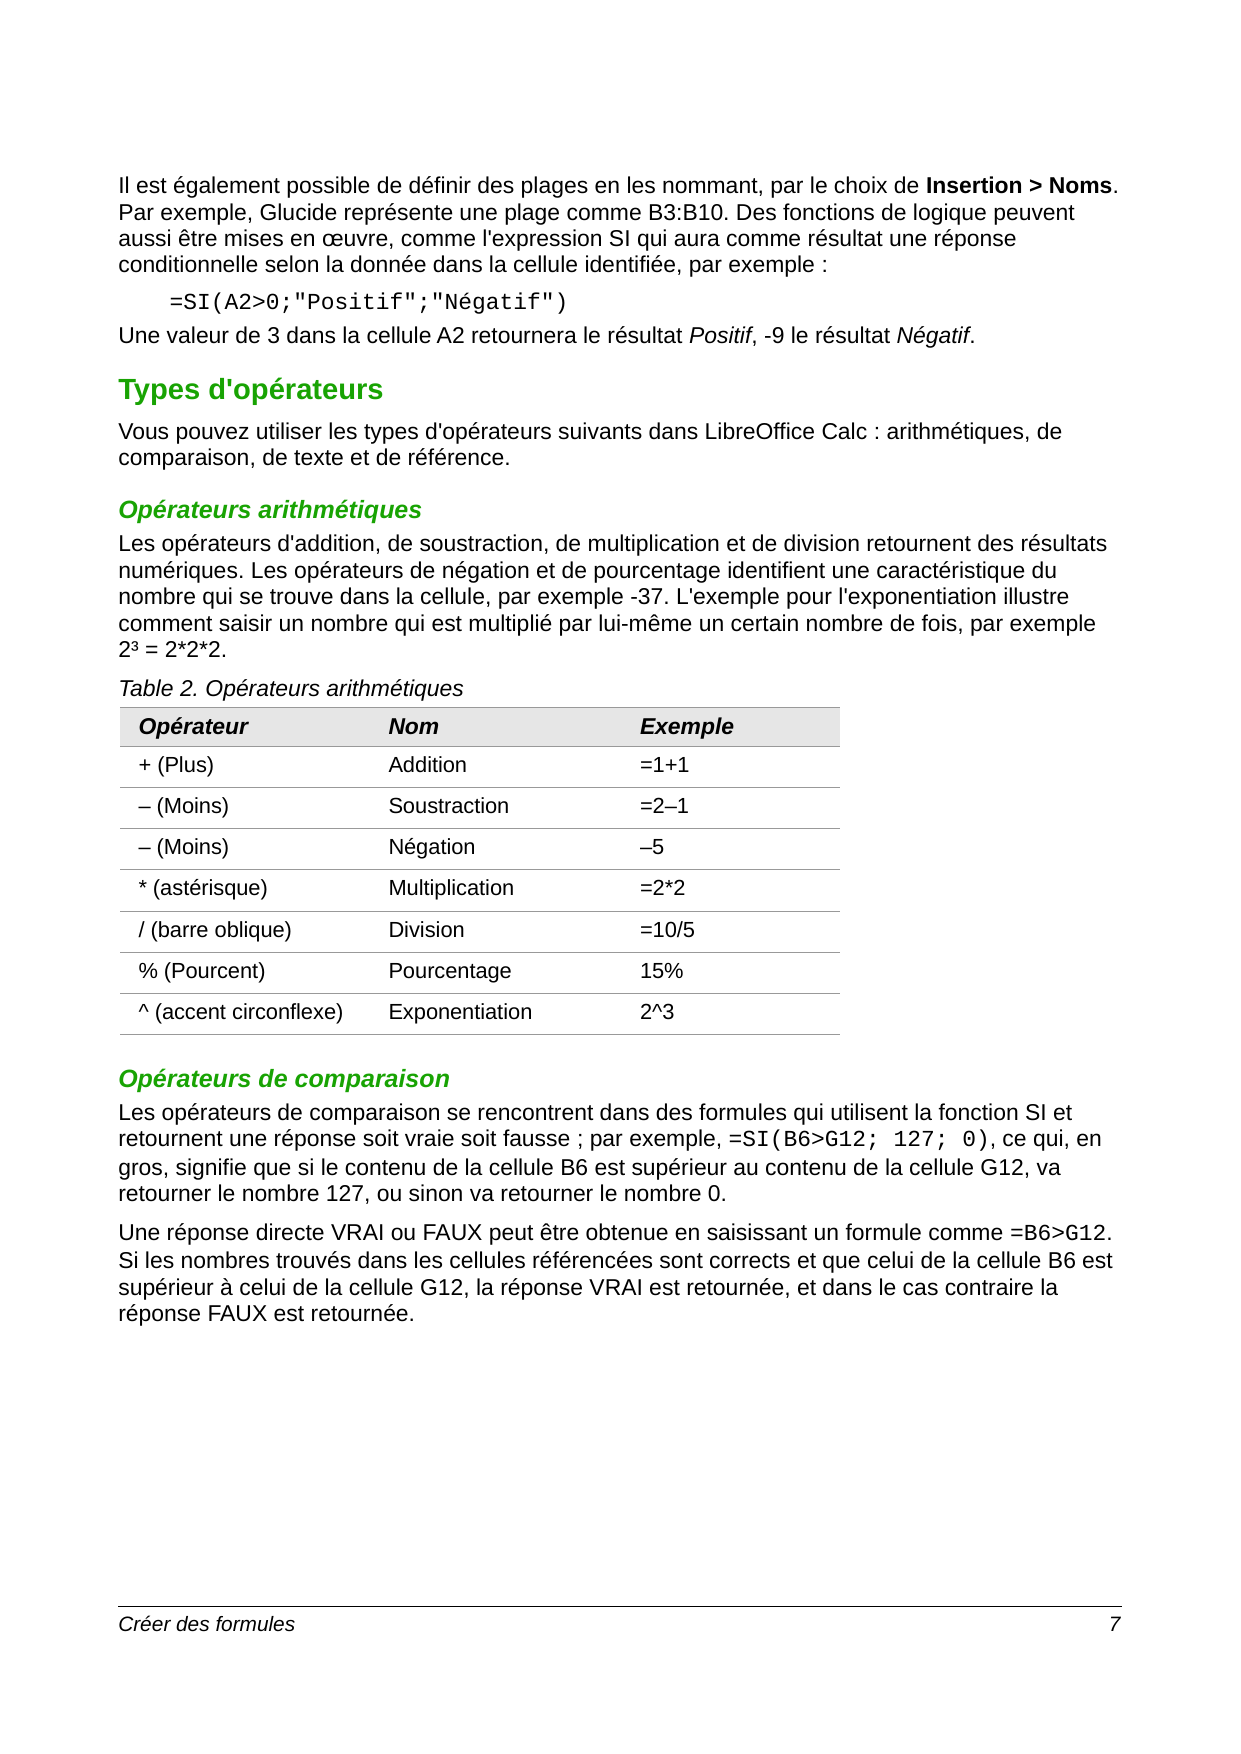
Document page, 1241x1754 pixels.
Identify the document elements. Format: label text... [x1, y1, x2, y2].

text Les opérateurs de comparaison se rencontrent dans des formules qui utilisent la fonction SI et retournent une réponse soit vraie soit fausse ; par exemple, =SI(B6>G12; 127; 0), ce qui, en gros, signifie que si le contenu de la cellule B6 est supérieur au contenu de la cellule G12, va retourner le nombre 127, ou sinon va retourner le nombre 0. [118, 1099, 1122, 1206]
table_cell % (Pourcent) [120, 953, 370, 993]
table_cell Négation [370, 829, 621, 869]
table_cell =2*2 [621, 870, 840, 911]
text Table 2. Opérateurs arithmétiques [118, 675, 1122, 701]
table_cell * (astérisque) [120, 870, 370, 911]
text =SI(A2>0;"Positif";"Négatif") [156, 290, 1122, 316]
table_cell Multiplication [370, 870, 621, 911]
text Il est également possible de définir des plages en les nommant, par le choix de Insertion > Noms. Par exemple, Glucide représente une plage comme B3:B10. Des fonctions de logique peuvent aussi être mises en œuvre, comme l'expression SI qui aura comme résultat une réponse conditionnelle selon la donnée dans la cellule identifiée, par exemple : [118, 172, 1122, 278]
table_cell / (barre oblique) [120, 912, 370, 952]
text Une réponse directe VRAI ou FAUX peut être obtenue en saisissant un formule comme =B6>G12. Si les nombres trouvés dans les cellules référencées sont corrects et que celui de la cellule B6 est supérieur à celui de la cellule G12, la réponse VRAI est retournée, et dans le cas contraire la réponse FAUX est retournée. [118, 1219, 1122, 1326]
table_cell + (Plus) [120, 747, 370, 787]
table_cell Exponentiation [370, 994, 621, 1034]
table_cell ^ (accent circonflexe) [120, 994, 370, 1034]
table_header Opérateur [120, 708, 370, 746]
table_cell – (Moins) [120, 788, 370, 828]
text Vous pouvez utiliser les types d'opérateurs suivants dans LibreOffice Calc : arithmétiques, de comparaison, de texte et de référence. [118, 418, 1122, 470]
table_cell Soustraction [370, 788, 621, 828]
text Les opérateurs d'addition, de soustraction, de multiplication et de division retournent des résultats numériques. Les opérateurs de négation et de pourcentage identifient une caractéristique du nombre qui se trouve dans la cellule, par exemple -37. L'exemple pour l'exponentiation illustre comment saisir un nombre qui est multiplié par lui-même un certain nombre de fois, par exemple 2³ = 2*2*2. [118, 530, 1122, 662]
table_cell 2^3 [621, 994, 840, 1034]
table_header Exemple [621, 708, 840, 746]
table_cell 15% [621, 953, 840, 993]
table_cell =2–1 [621, 788, 840, 828]
text Une valeur de 3 dans la cellule A2 retournera le résultat Positif, -9 le résultat Négatif. [118, 322, 1122, 349]
subtitle Opérateurs de comparaison [118, 1064, 1122, 1093]
subtitle Types d'opérateurs [118, 372, 1122, 405]
table_cell Addition [370, 747, 621, 787]
table_cell =1+1 [621, 747, 840, 787]
table_header Nom [370, 708, 621, 746]
subtitle Opérateurs arithmétiques [118, 495, 1122, 524]
table_cell =10/5 [621, 912, 840, 952]
table_cell Division [370, 912, 621, 952]
table_cell –5 [621, 829, 840, 869]
table_cell Pourcentage [370, 953, 621, 993]
table_cell – (Moins) [120, 829, 370, 869]
